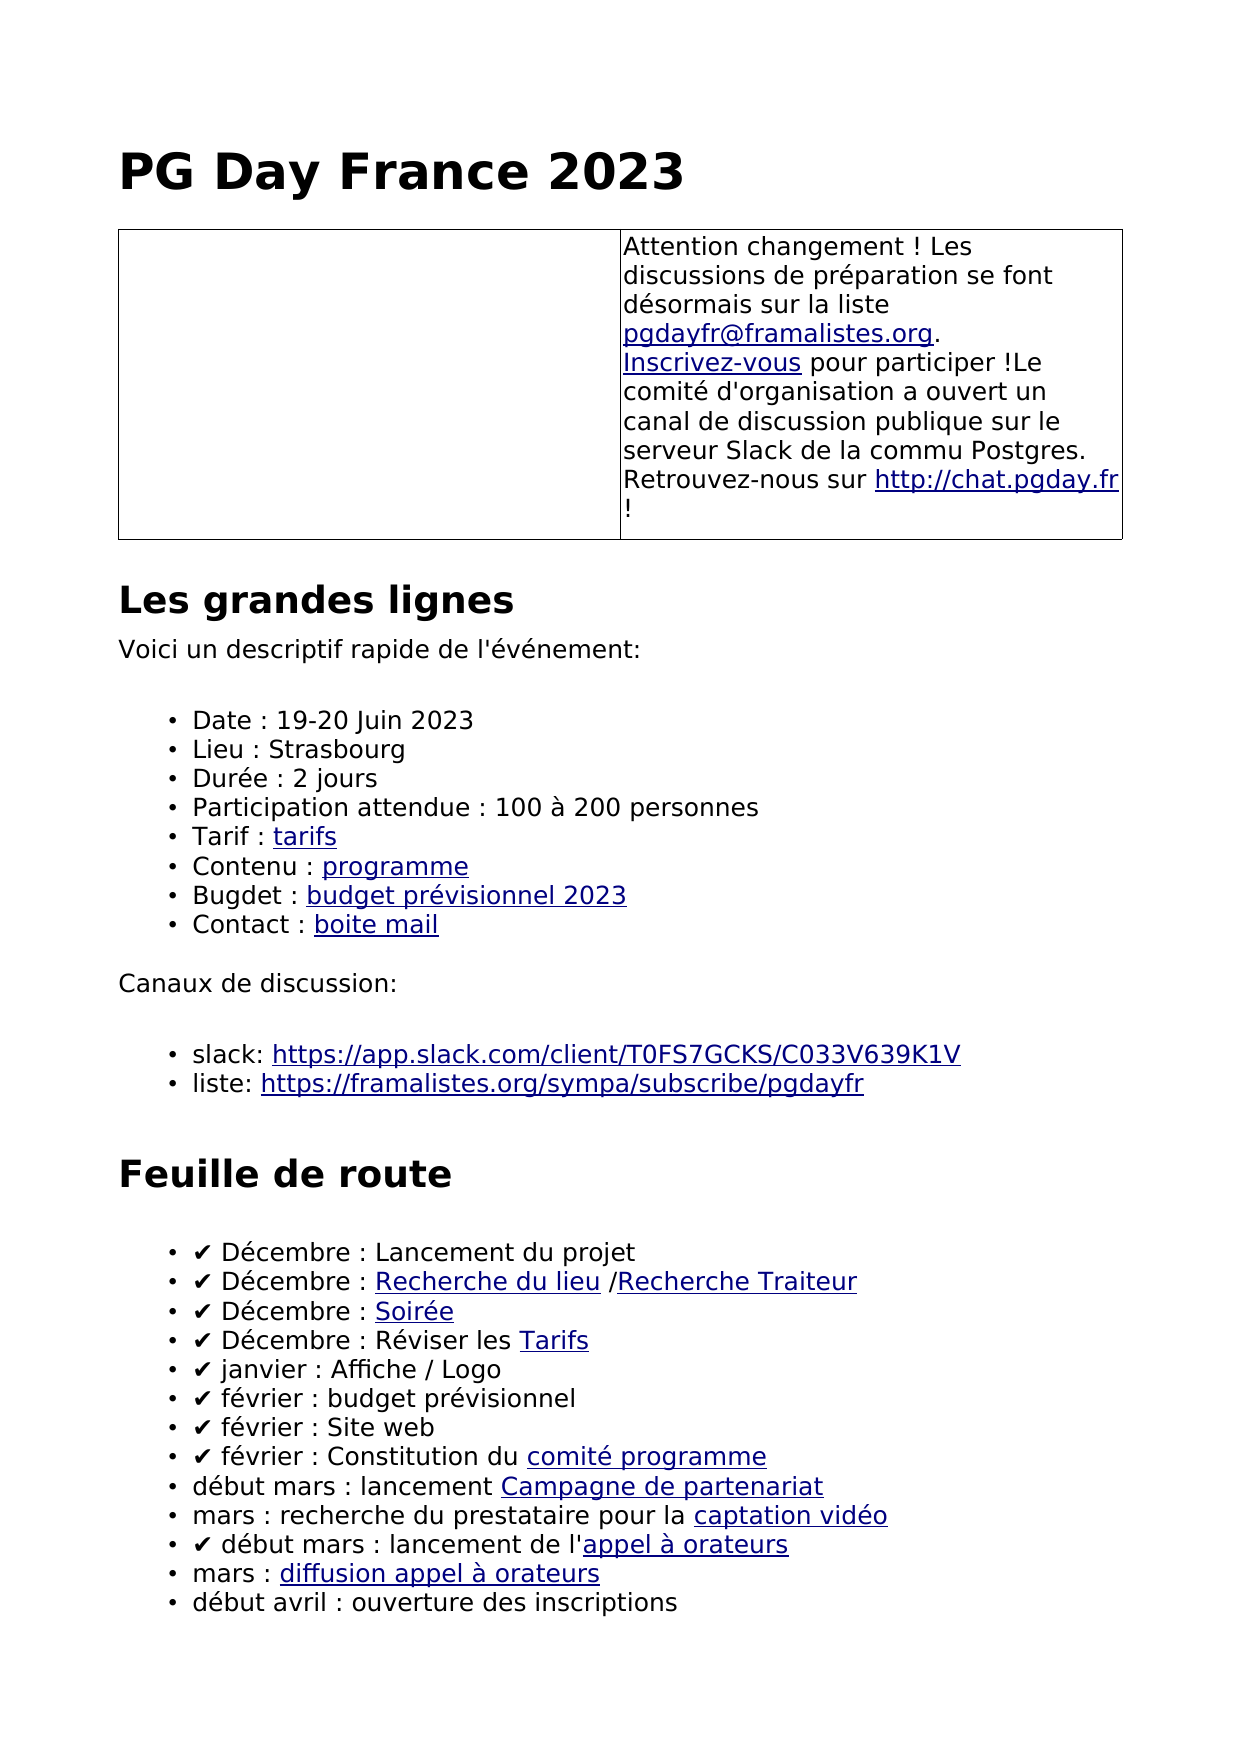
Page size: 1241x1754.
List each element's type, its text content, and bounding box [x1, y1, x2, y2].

list début mars : lancement Campagne de partenariat [177, 1472, 1122, 1501]
list Contenu : programme [177, 852, 1122, 881]
list Lieu : Strasbourg [177, 735, 1122, 764]
list slack: https://app.slack.com/client/T0FS7GCKS/C033V639K1V [177, 1040, 1122, 1069]
list ✔️ février : budget prévisionnel [177, 1384, 1122, 1413]
subtitle PG Day France 2023 [118, 143, 1122, 201]
subtitle Les grandes lignes [118, 579, 1122, 622]
subtitle Feuille de route [118, 1153, 1122, 1196]
table_header Attention changement ! Les discussions de préparation se font désormais sur la liste pgdayfr@framalistes.org. Inscrivez-vous pour participer !Le comité d'organisation a ouvert un canal de discussion publique sur le serveur Slack de la commu Postgres. Retrouvez-nous sur http://chat.pgday.fr ! [621, 230, 1122, 539]
list Date : 19-20 Juin 2023 [177, 706, 1122, 735]
list mars : recherche du prestataire pour la captation vidéo [177, 1501, 1122, 1530]
list Bugdet : budget prévisionnel 2023 [177, 881, 1122, 910]
list Participation attendue : 100 à 200 personnes [177, 793, 1122, 823]
list Contact : boite mail [177, 910, 1122, 939]
list ✔️ janvier : Affiche / Logo [177, 1355, 1122, 1384]
list ✔️ Décembre : Lancement du projet [177, 1238, 1122, 1267]
list ✔️ Décembre : Recherche du lieu /Recherche Traiteur [177, 1267, 1122, 1297]
list liste: https://framalistes.org/sympa/subscribe/pgdayfr [177, 1069, 1122, 1098]
list mars : diffusion appel à orateurs [177, 1559, 1122, 1588]
list ✔️ février : Constitution du comité programme [177, 1442, 1122, 1472]
list Durée : 2 jours [177, 764, 1122, 793]
list ✔️ février : Site web [177, 1413, 1122, 1442]
list ✔️ Décembre : Réviser les Tarifs [177, 1326, 1122, 1355]
list ✔️ Décembre : Soirée [177, 1297, 1122, 1326]
list début avril : ouverture des inscriptions [177, 1588, 1122, 1617]
text Canaux de discussion: [118, 969, 1122, 998]
text Voici un descriptif rapide de l'événement: [118, 635, 1122, 664]
table_header [119, 230, 620, 539]
list Tarif : tarifs [177, 823, 1122, 852]
list ✔️ début mars : lancement de l'appel à orateurs [177, 1530, 1122, 1559]
